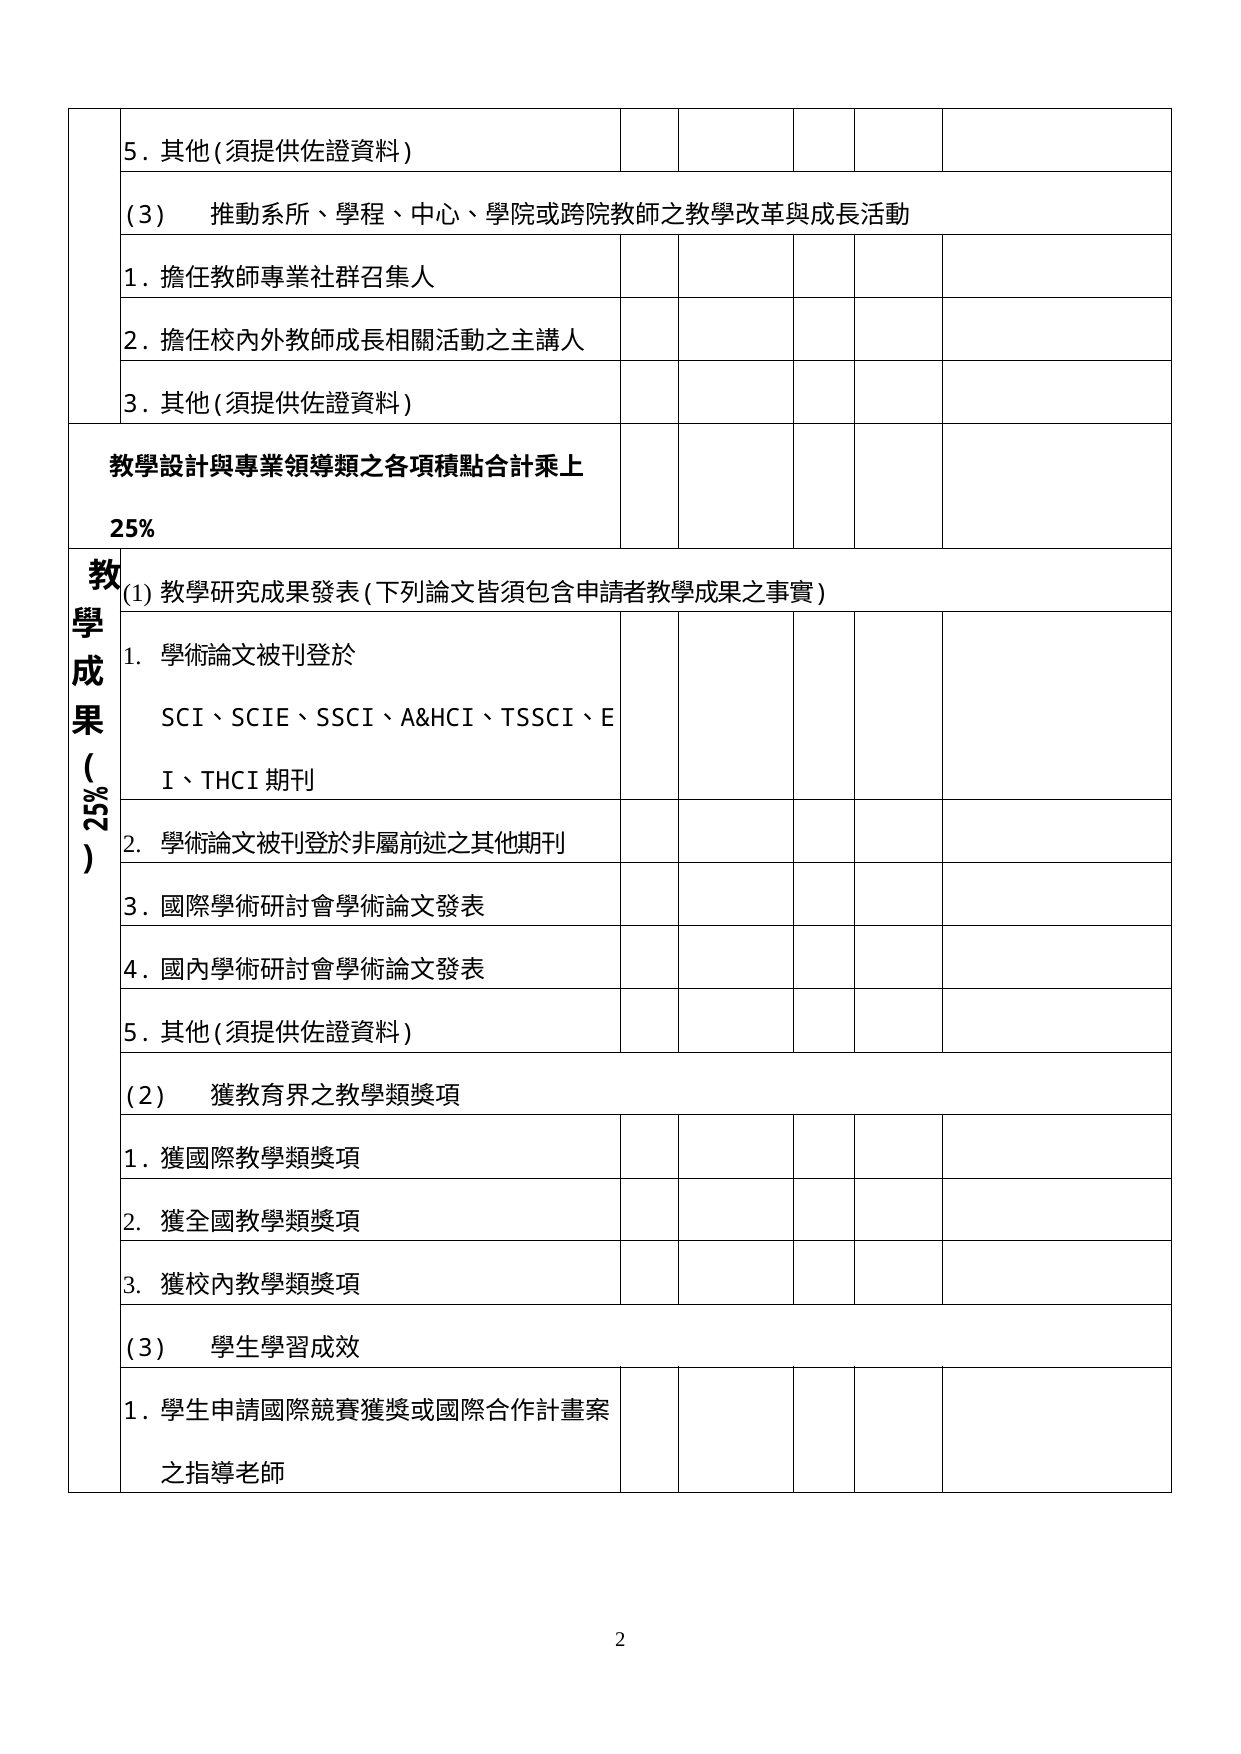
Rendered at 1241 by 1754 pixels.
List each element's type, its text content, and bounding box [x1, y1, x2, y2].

table_cell [621, 863, 678, 925]
table_cell [679, 1368, 793, 1492]
table_cell 獲校內教學類獎項 [121, 1241, 620, 1303]
table_cell [679, 800, 793, 862]
table_cell [621, 800, 678, 862]
table_cell [943, 235, 1171, 297]
table_cell [855, 989, 942, 1051]
table_cell [679, 612, 793, 799]
table_cell [794, 109, 854, 171]
table_cell 其他(須提供佐證資料) [121, 989, 620, 1051]
table_cell 擔任教師專業社群召集人 [121, 235, 620, 297]
table_cell 其他(須提供佐證資料) [121, 109, 620, 171]
table_cell [679, 298, 793, 360]
table_cell [943, 800, 1171, 862]
table_cell [943, 926, 1171, 988]
table_cell [855, 1115, 942, 1177]
table_cell [679, 1115, 793, 1177]
table_cell [794, 612, 854, 799]
table_cell [943, 612, 1171, 799]
table_cell [855, 1241, 942, 1303]
table_cell [943, 989, 1171, 1051]
table_cell [855, 612, 942, 799]
table_cell [794, 1368, 854, 1492]
table_cell [943, 109, 1171, 171]
table_cell [679, 109, 793, 171]
table_cell 教學成果(25%) [69, 549, 120, 1492]
table_cell [679, 926, 793, 988]
table_cell [855, 298, 942, 360]
table_cell [621, 361, 678, 423]
table_cell [943, 298, 1171, 360]
table_cell [621, 1368, 678, 1492]
table_cell [621, 926, 678, 988]
table_cell [943, 1179, 1171, 1240]
table_cell [679, 235, 793, 297]
table_cell 獲全國教學類獎項 [121, 1179, 620, 1240]
table_cell 擔任校內外教師成長相關活動之主講人 [121, 298, 620, 360]
table_cell [679, 1179, 793, 1240]
table_cell [794, 424, 854, 548]
table_cell [794, 298, 854, 360]
table_cell 教學設計與專業領導類之各項積點合計乘上25% [69, 424, 620, 548]
table_cell [794, 1241, 854, 1303]
table_cell [621, 298, 678, 360]
table_cell [794, 800, 854, 862]
table_cell [855, 800, 942, 862]
table_cell [943, 1241, 1171, 1303]
table_cell [855, 361, 942, 423]
table_cell [794, 989, 854, 1051]
table_cell [943, 1115, 1171, 1177]
table_cell [679, 424, 793, 548]
table_cell [621, 1115, 678, 1177]
table_cell [794, 863, 854, 925]
table_cell [621, 612, 678, 799]
table_cell [943, 863, 1171, 925]
table_cell [943, 361, 1171, 423]
table_cell [794, 235, 854, 297]
table_cell [621, 235, 678, 297]
table_cell 國際學術研討會學術論文發表 [121, 863, 620, 925]
table_cell [621, 109, 678, 171]
table_cell [855, 109, 942, 171]
table_cell 獲國際教學類獎項 [121, 1115, 620, 1177]
table_cell 國內學術研討會學術論文發表 [121, 926, 620, 988]
table_cell 獲教育界之教學類獎項 [121, 1053, 1171, 1114]
table_cell [679, 1241, 793, 1303]
table_cell [855, 1179, 942, 1240]
table_cell [679, 863, 793, 925]
table_cell [794, 926, 854, 988]
table_cell [621, 1241, 678, 1303]
table_cell 教學研究成果發表(下列論文皆須包含申請者教學成果之事實) [121, 549, 1171, 611]
table_cell [794, 1115, 854, 1177]
table_cell [855, 1368, 942, 1492]
table_cell [621, 1179, 678, 1240]
table_cell [679, 361, 793, 423]
table_cell [855, 863, 942, 925]
table_cell [943, 424, 1171, 548]
table_cell 學術論文被刊登於非屬前述之其他期刊 [121, 800, 620, 862]
table_cell 學生學習成效 [121, 1305, 1171, 1366]
table_cell 其他(須提供佐證資料) [121, 361, 620, 423]
table_cell [621, 424, 678, 548]
table_cell [794, 1179, 854, 1240]
table_cell [855, 926, 942, 988]
table_cell 學術論文被刊登於SCI、SCIE、SSCI、A&HCI、TSSCI、EI、THCI期刊 [121, 612, 620, 799]
table_cell [794, 361, 854, 423]
table_cell [69, 109, 120, 423]
table_cell [943, 1368, 1171, 1492]
table_cell 學生申請國際競賽獲獎或國際合作計畫案之指導老師 [121, 1368, 620, 1492]
table_cell [855, 424, 942, 548]
table_cell [621, 989, 678, 1051]
table_cell [679, 989, 793, 1051]
table_cell 推動系所、學程、中心、學院或跨院教師之教學改革與成長活動 [121, 172, 1171, 234]
table_cell [855, 235, 942, 297]
